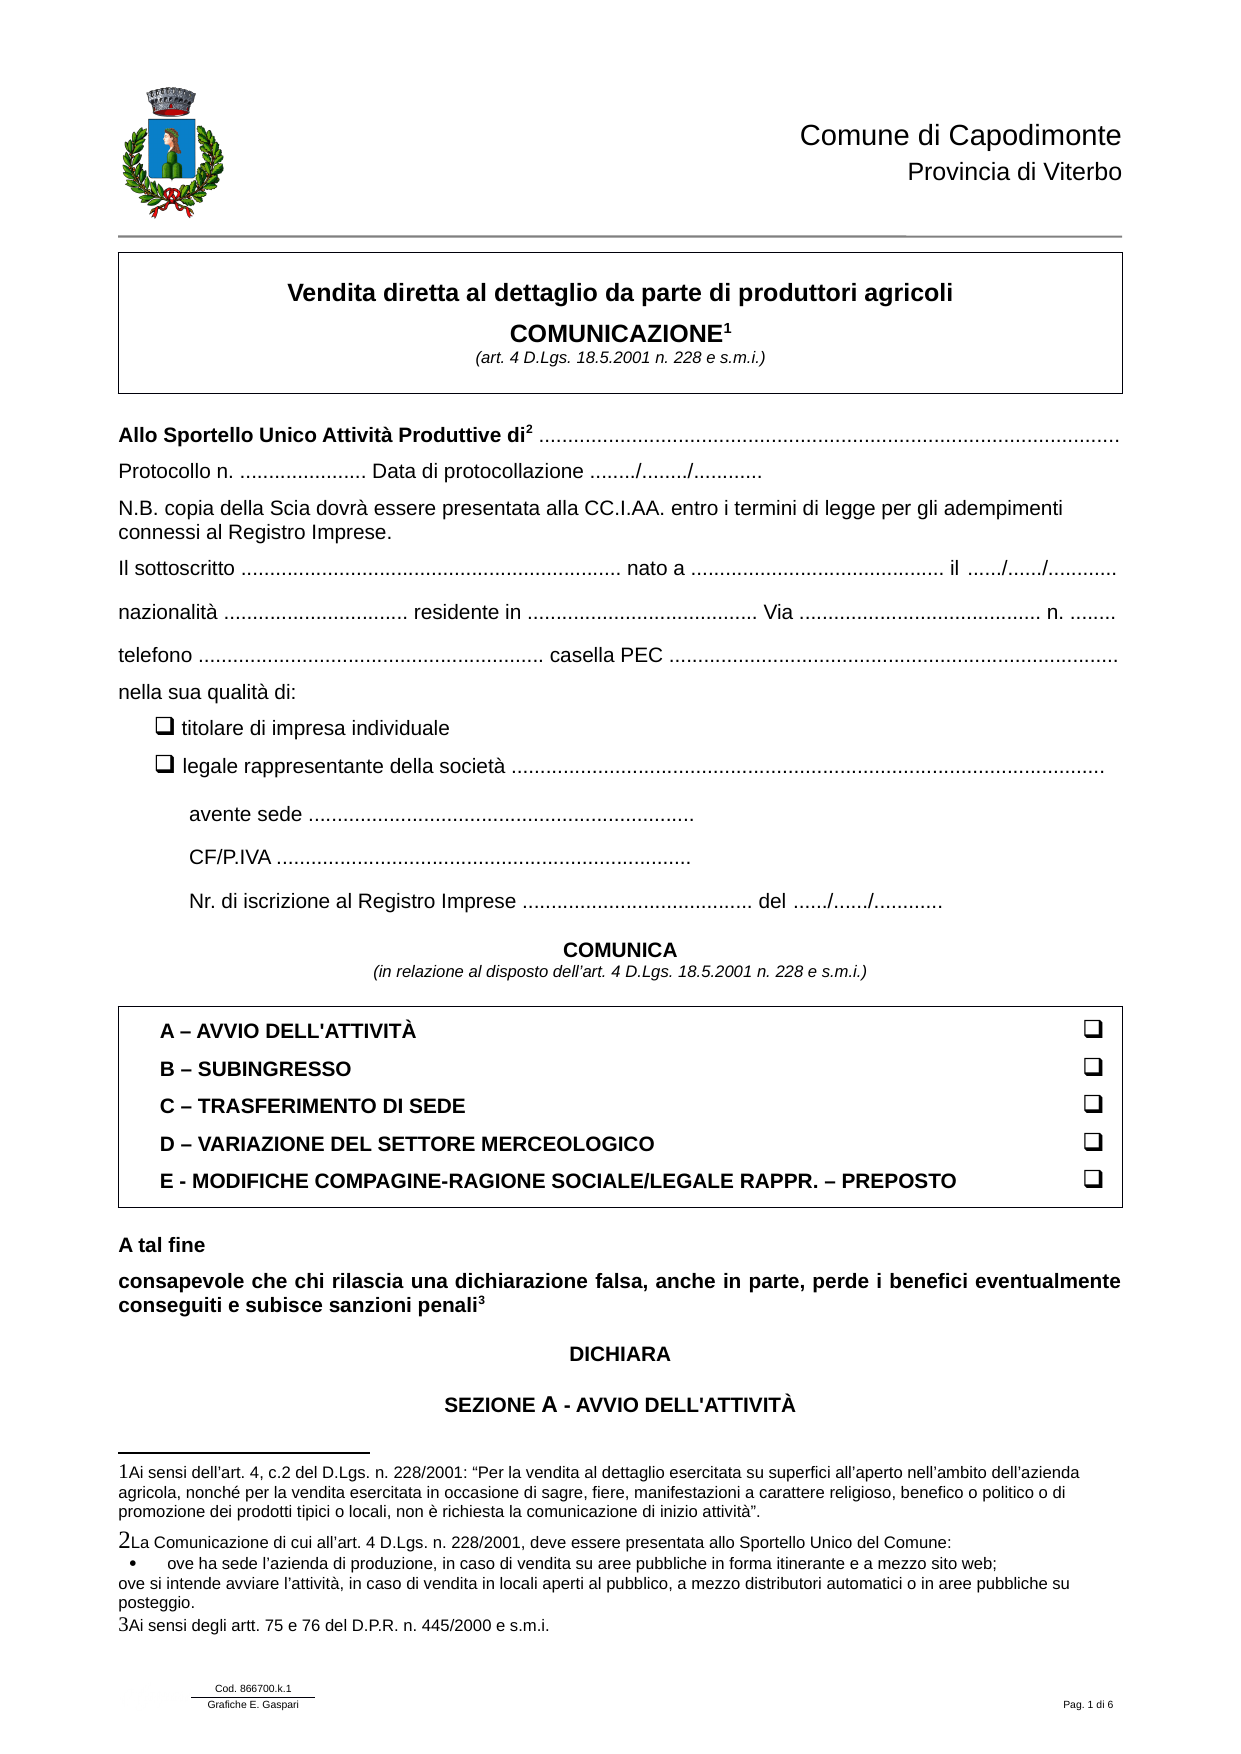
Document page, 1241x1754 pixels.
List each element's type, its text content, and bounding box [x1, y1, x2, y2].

text Il sottoscritto .................................................................. nato a ............................................ il ....../....../............ [118, 556, 1122, 580]
table_header Vendita diretta al dettaglio da parte di produttori agricoli COMUNICAZIONE (art. 4 D.Lgs. 18.5.2001 n. 228 e s.m.i.) [119, 253, 1122, 392]
text ove si intende avviare l’attività, in caso di vendita in locali aperti al pubblico, a mezzo distributori automatici o in aree pubbliche su posteggio. [118, 1573, 1122, 1612]
table_header A – AVVIO DELL'ATTIVITÀ  B – SUBINGRESSO  C – TRASFERIMENTO DI SEDE  D – VARIAZIONE DEL SETTORE MERCEOLOGICO  E - MODIFICHE COMPAGINE-RAGIONE SOCIALE/LEGALE RAPPR. – PREPOSTO  [119, 1007, 1122, 1207]
text (in relazione al disposto dell’art. 4 D.Lgs. 18.5.2001 n. 228 e s.m.i.) [118, 962, 1122, 981]
text CF/P.IVA ........................................................................ [189, 845, 1122, 869]
picture [122, 87, 224, 219]
text Allo Sportello Unico Attività Produttive di [118, 423, 1122, 447]
text avente sede ................................................................... [189, 801, 1122, 825]
text consapevole che chi rilascia una dichiarazione falsa, anche in parte, perde i benefici eventualmente conseguiti e subisce sanzioni penali [118, 1269, 1122, 1317]
list ove ha sede l’azienda di produzione, in caso di vendita su aree pubbliche in forma itinerante e a mezzo sito web; [130, 1554, 1122, 1573]
text COMUNICA [118, 938, 1122, 962]
text La Comunicazione di cui all’art. 4 D.Lgs. n. 228/2001, deve essere presentata allo Sportello Unico del Comune: [118, 1525, 1122, 1554]
text A tal fine [118, 1233, 1122, 1257]
text Comune di Capodimonte [224, 118, 1122, 152]
text telefono ............................................................ casella PEC .............................................................................. [118, 643, 1122, 667]
text SEZIONE A - AVVIO DELL'ATTIVITÀ [118, 1391, 1122, 1417]
text DICHIARA [118, 1342, 1122, 1366]
text  titolare di impresa individuale [153, 716, 1122, 741]
text Provincia di Viterbo [224, 157, 1122, 185]
text nella sua qualità di: [118, 680, 1122, 704]
text Nr. di iscrizione al Registro Imprese ........................................ del ....../....../............ [189, 889, 1122, 913]
text N.B. copia della Scia dovrà essere presentata alla CC.I.AA. entro i termini di legge per gli adempimenti connessi al Registro Imprese. [118, 496, 1122, 543]
text nazionalità ................................ residente in ........................................ Via .......................................... n. ........ [118, 599, 1122, 623]
text Protocollo n. ...................... Data di protocollazione ......../......../............ [118, 459, 1122, 483]
text  legale rappresentante della società ....................................................................................................... [153, 754, 1122, 779]
text Ai sensi degli artt. 75 e 76 del D.P.R. n. 445/2000 e s.m.i. [118, 1612, 1122, 1636]
